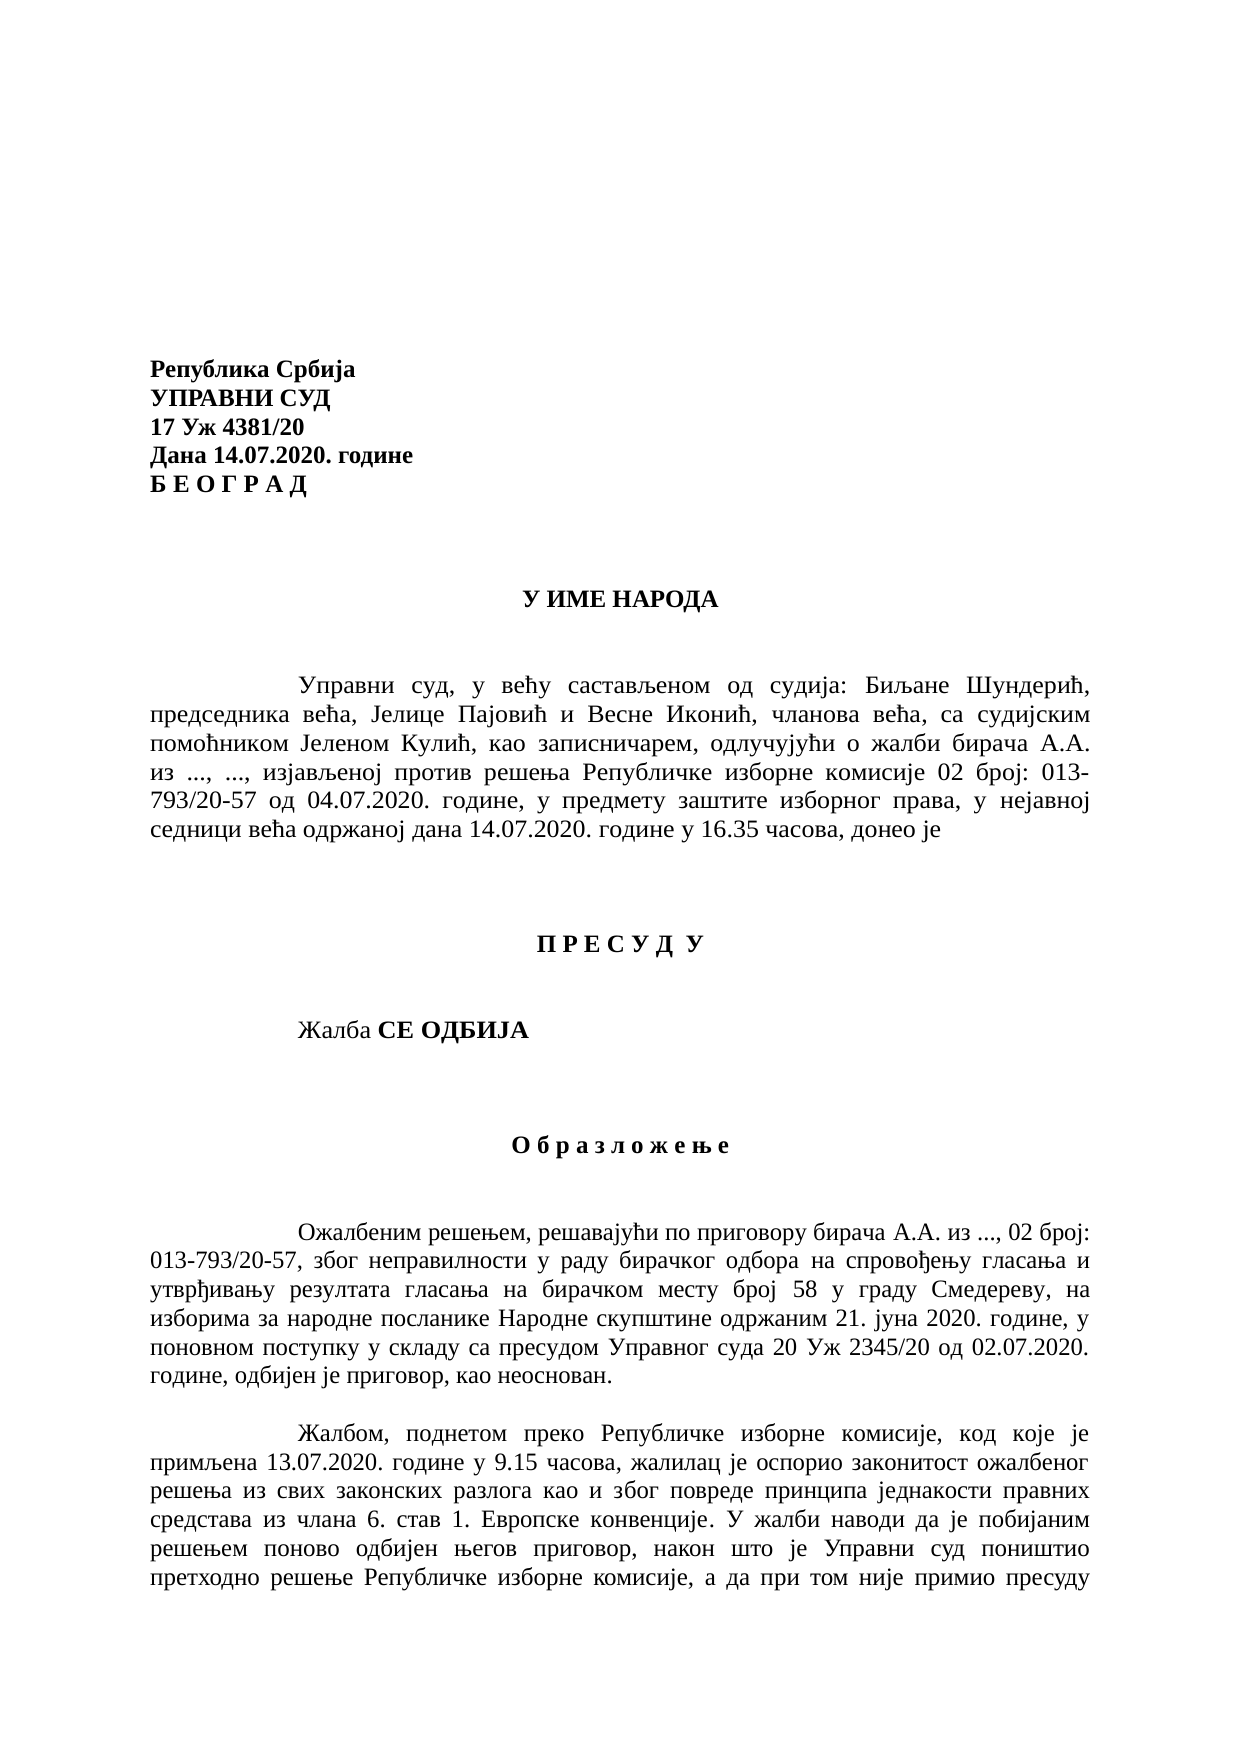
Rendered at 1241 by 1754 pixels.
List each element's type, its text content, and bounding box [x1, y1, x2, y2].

text У ИМЕ НАРОДА [150, 584, 1090, 613]
text П Р Е С У Д У [150, 929, 1090, 958]
text Б Е О Г Р А Д [150, 469, 1090, 498]
text О б р а з л о ж е њ е [150, 1130, 1090, 1159]
text УПРАВНИ СУД [150, 383, 1090, 412]
text Дана 14.07.2020. године [150, 440, 1090, 469]
text Република Србија [150, 148, 1090, 383]
text 17 Уж 4381/20 [150, 412, 1090, 440]
text Жалба СЕ ОДБИЈА [150, 1015, 1090, 1044]
text Управни суд, у већу састављеном од судија: Биљане Шундерић, председника већа, Јелице Пајовић и Весне Иконић, чланова већа, са судијским помоћником Јеленом Кулић, као записничарем, одлучујући о жалби бирача А.А. из ..., ..., изјављеној против решења Републичке изборне комисије 02 број: 013-793/20-57 од 04.07.2020. године, у предмету заштите изборног права, у нејавној седници већа одржаној дана 14.07.2020. године у 16.35 часова, донео је [150, 670, 1090, 843]
text Жалбом, поднетом преко Републичке изборне комисије, код које је примљена 13.07.2020. године у 9.15 часова, жалилац је оспорио законитост ожалбеног решења из свих законских разлога као и због повреде принципа једнакости правних средстава из члана 6. став 1. Европске конвенције. У жалби наводи да је побијаним решењем поново одбијен његов приговор, након што је Управни суд поништио претходно решење Републичке изборне комисије, а да при том није примио пресуду [150, 1418, 1090, 1590]
text Ожалбеним решењем, решавајући по приговору бирача А.А. из ..., 02 број: 013-793/20-57, због неправилности у раду бирачког одбора на спровођењу гласања и утврђивању резултата гласања на бирачком месту број 58 у граду Смедереву, на изборима за народне посланике Народне скупштине одржаним 21. јуна 2020. године, у поновном поступку у складу са пресудом Управног суда 20 Уж 2345/20 од 02.07.2020. године, одбијен је приговор, као неоснован. [150, 1217, 1090, 1389]
